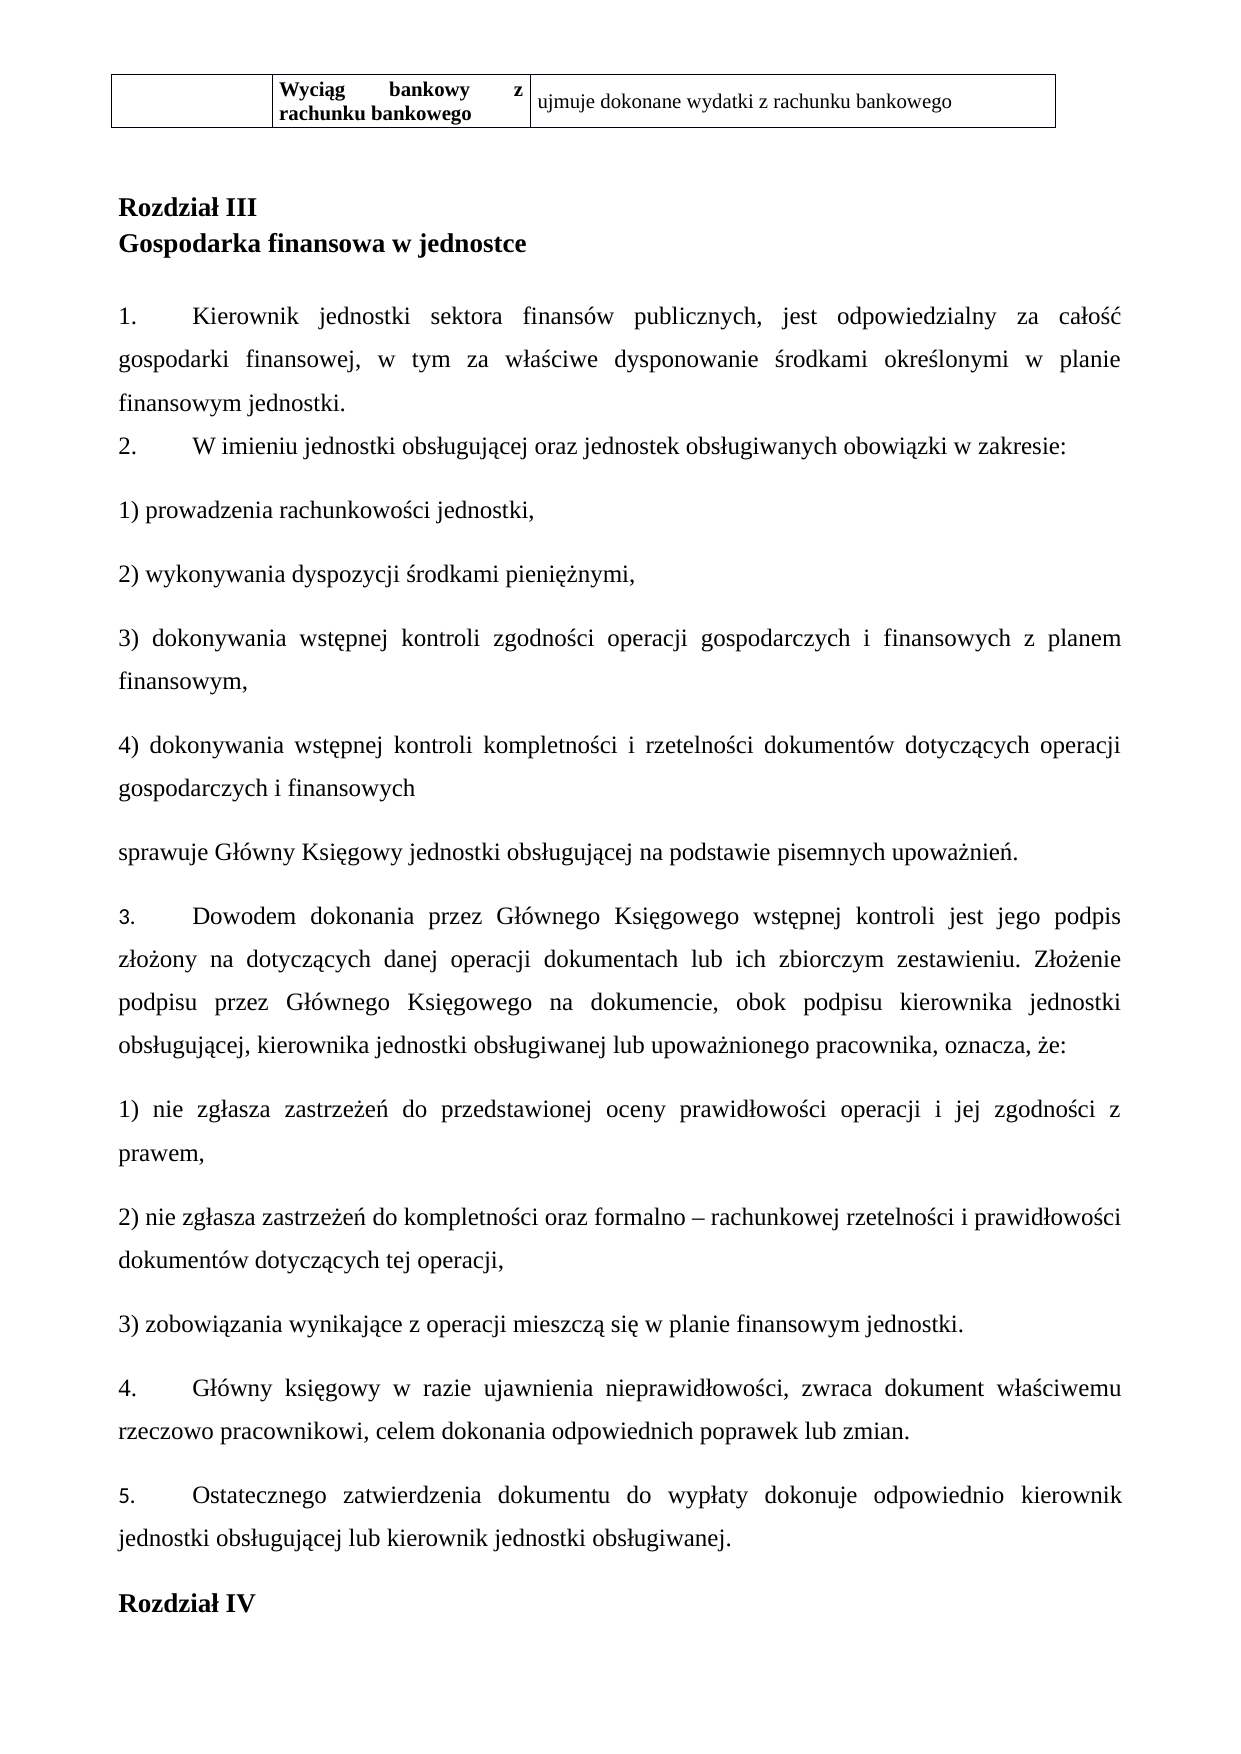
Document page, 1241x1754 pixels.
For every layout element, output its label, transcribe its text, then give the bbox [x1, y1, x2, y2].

list Kierownik jednostki sektora finansów publicznych, jest odpowiedzialny za całość gospodarki finansowej, w tym za właściwe dysponowanie środkami określonymi w planie finansowym jednostki. [118, 301, 1122, 416]
list Ostatecznego zatwierdzenia dokumentu do wypłaty dokonuje odpowiednio kierownik jednostki obsługującej lub kierownik jednostki obsługiwanej. [118, 1480, 1122, 1552]
text Gospodarka finansowa w jednostce [118, 227, 1122, 258]
table_cell Wyciąg bankowy z rachunku bankowego [273, 75, 530, 127]
text Rozdział III [118, 191, 1122, 223]
list 3) dokonywania wstępnej kontroli zgodności operacji gospodarczych i finansowych z planem finansowym, [118, 623, 1122, 694]
list 2) nie zgłasza zastrzeżeń do kompletności oraz formalno – rachunkowej rzetelności i prawidłowości dokumentów dotyczących tej operacji, [118, 1202, 1122, 1273]
table_cell [112, 75, 272, 127]
list 2) wykonywania dyspozycji środkami pieniężnymi, [118, 559, 1122, 587]
list 1) prowadzenia rachunkowości jednostki, [118, 495, 1122, 523]
list Główny księgowy w razie ujawnienia nieprawidłowości, zwraca dokument właściwemu rzeczowo pracownikowi, celem dokonania odpowiednich poprawek lub zmian. [118, 1373, 1122, 1444]
list 1) nie zgłasza zastrzeżeń do przedstawionej oceny prawidłowości operacji i jej zgodności z prawem, [118, 1094, 1122, 1166]
list Dowodem dokonania przez Głównego Księgowego wstępnej kontroli jest jego podpis złożony na dotyczących danej operacji dokumentach lub ich zbiorczym zestawieniu. Złożenie podpisu przez Głównego Księgowego na dokumencie, obok podpisu kierownika jednostki obsługującej, kierownika jednostki obsługiwanej lub upoważnionego pracownika, oznacza, że: [118, 901, 1122, 1059]
text Rozdział IV [118, 1587, 1122, 1618]
list sprawuje Główny Księgowy jednostki obsługującej na podstawie pisemnych upoważnień. [118, 837, 1122, 866]
list W imieniu jednostki obsługującej oraz jednostek obsługiwanych obowiązki w zakresie: [118, 431, 1122, 459]
list 4) dokonywania wstępnej kontroli kompletności i rzetelności dokumentów dotyczących operacji gospodarczych i finansowych [118, 730, 1122, 802]
list 3) zobowiązania wynikające z operacji mieszczą się w planie finansowym jednostki. [118, 1309, 1122, 1337]
table_cell ujmuje dokonane wydatki z rachunku bankowego [531, 75, 1055, 127]
